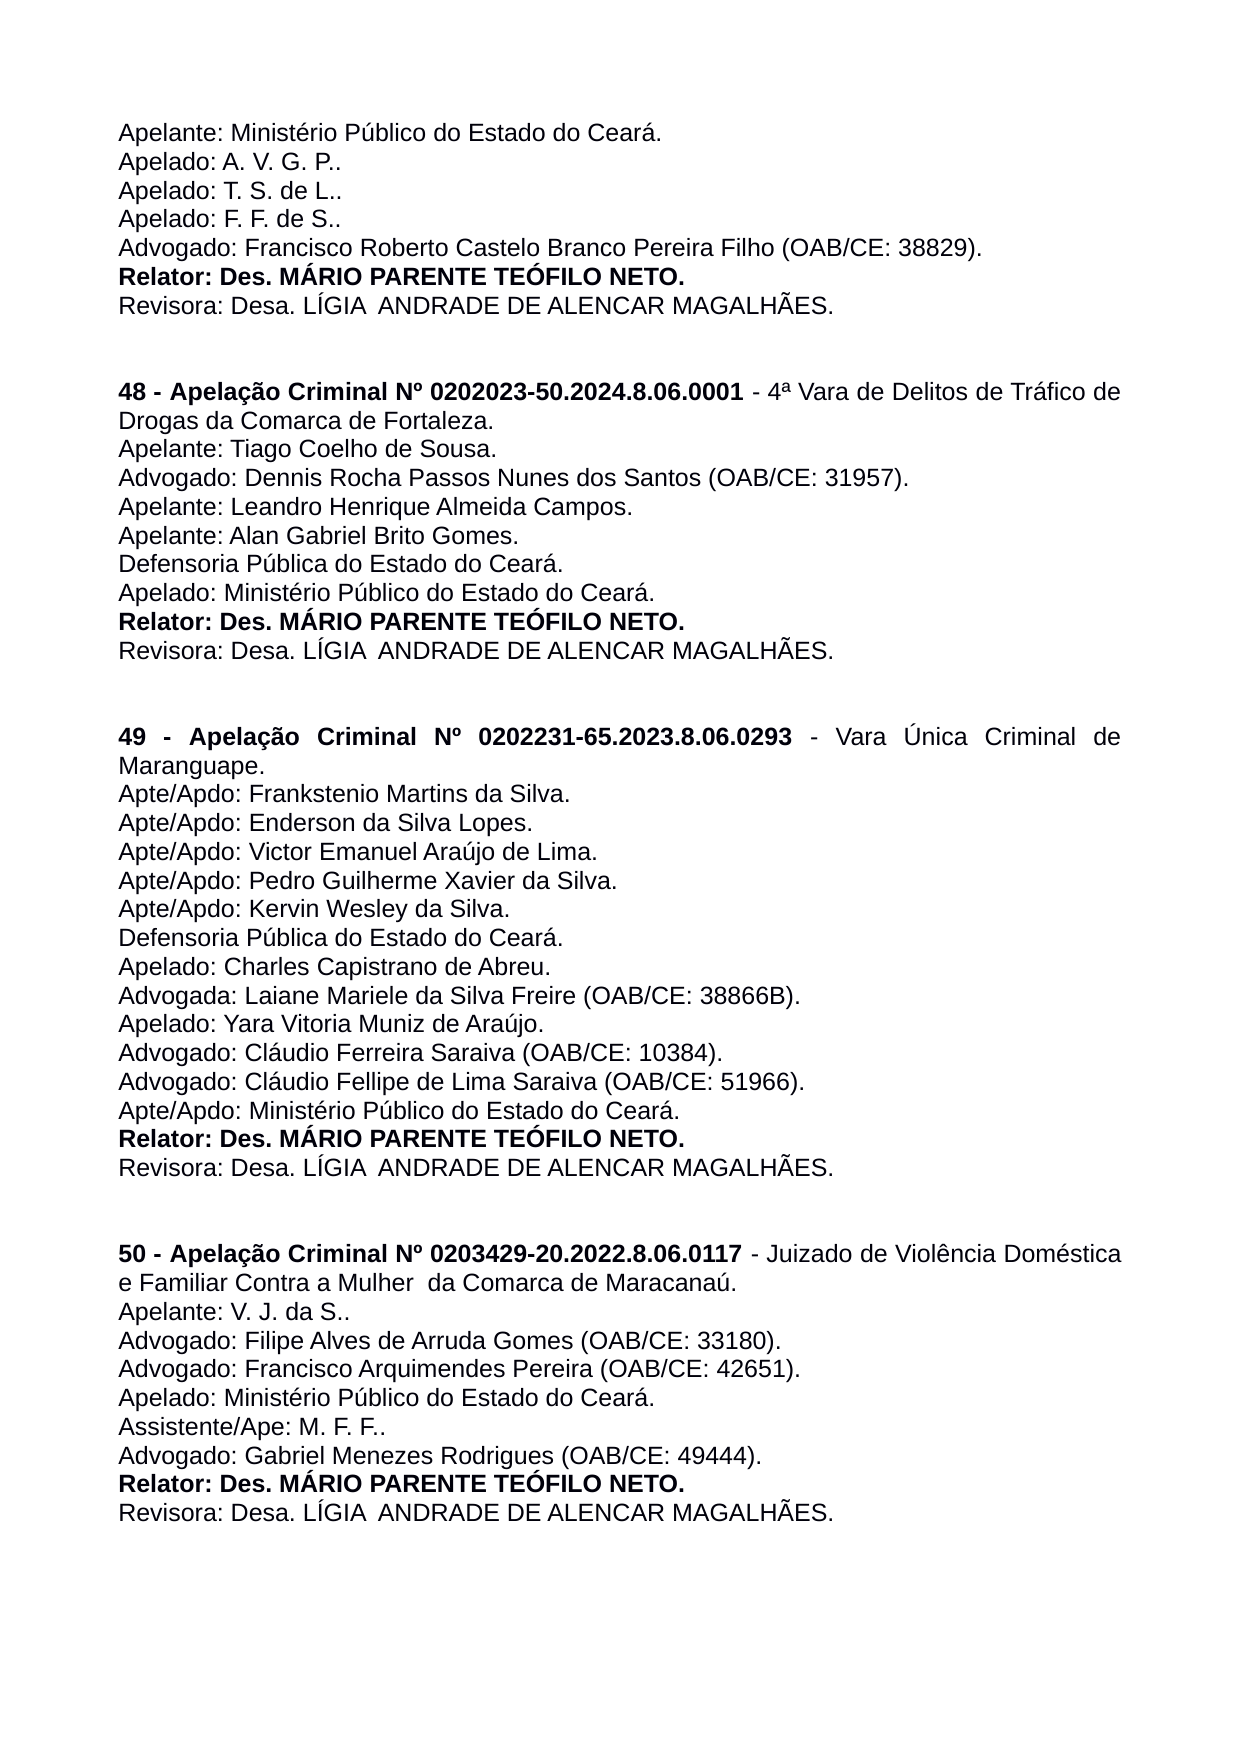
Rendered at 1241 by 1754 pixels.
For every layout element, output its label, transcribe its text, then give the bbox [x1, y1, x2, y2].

text Advogado: Francisco Roberto Castelo Branco Pereira Filho (OAB/CE: 38829). [118, 233, 1122, 262]
text Revisora: Desa. LÍGIA ANDRADE DE ALENCAR MAGALHÃES. [118, 291, 1122, 319]
text 49 - Apelação Criminal Nº 0202231-65.2023.8.06.0293 - Vara Única Criminal de Maranguape. [118, 722, 1122, 779]
text Apelante: Tiago Coelho de Sousa. [118, 434, 1122, 463]
text Advogado: Filipe Alves de Arruda Gomes (OAB/CE: 33180). [118, 1326, 1122, 1354]
text Advogado: Cláudio Fellipe de Lima Saraiva (OAB/CE: 51966). [118, 1067, 1122, 1096]
text Apte/Apdo: Frankstenio Martins da Silva. [118, 779, 1122, 808]
text Relator: Des. MÁRIO PARENTE TEÓFILO NETO. [118, 1469, 1122, 1498]
text Apte/Apdo: Pedro Guilherme Xavier da Silva. [118, 866, 1122, 894]
text Apelado: Ministério Público do Estado do Ceará. [118, 1383, 1122, 1412]
text Apte/Apdo: Victor Emanuel Araújo de Lima. [118, 837, 1122, 866]
text Advogado: Dennis Rocha Passos Nunes dos Santos (OAB/CE: 31957). [118, 463, 1122, 492]
text Relator: Des. MÁRIO PARENTE TEÓFILO NETO. [118, 1124, 1122, 1153]
text Defensoria Pública do Estado do Ceará. [118, 923, 1122, 952]
text Apelado: Ministério Público do Estado do Ceará. [118, 578, 1122, 607]
text Apelante: Leandro Henrique Almeida Campos. [118, 492, 1122, 521]
text Apelado: T. S. de L.. [118, 176, 1122, 204]
text 50 - Apelação Criminal Nº 0203429-20.2022.8.06.0117 - Juizado de Violência Doméstica e Familiar Contra a Mulher da Comarca de Maracanaú. [118, 1239, 1122, 1297]
text Relator: Des. MÁRIO PARENTE TEÓFILO NETO. [118, 262, 1122, 291]
text Apte/Apdo: Enderson da Silva Lopes. [118, 808, 1122, 837]
text Apelante: Ministério Público do Estado do Ceará. [118, 118, 1122, 147]
text Apelado: Charles Capistrano de Abreu. [118, 952, 1122, 981]
text Apelante: Alan Gabriel Brito Gomes. [118, 521, 1122, 549]
text Apte/Apdo: Ministério Público do Estado do Ceará. [118, 1096, 1122, 1124]
text Apelado: Yara Vitoria Muniz de Araújo. [118, 1009, 1122, 1038]
text Revisora: Desa. LÍGIA ANDRADE DE ALENCAR MAGALHÃES. [118, 1498, 1122, 1527]
text Advogado: Cláudio Ferreira Saraiva (OAB/CE: 10384). [118, 1038, 1122, 1067]
text Advogado: Gabriel Menezes Rodrigues (OAB/CE: 49444). [118, 1441, 1122, 1469]
text Advogada: Laiane Mariele da Silva Freire (OAB/CE: 38866B). [118, 981, 1122, 1009]
text Assistente/Ape: M. F. F.. [118, 1412, 1122, 1441]
text Relator: Des. MÁRIO PARENTE TEÓFILO NETO. [118, 607, 1122, 636]
text Revisora: Desa. LÍGIA ANDRADE DE ALENCAR MAGALHÃES. [118, 636, 1122, 664]
text Apelado: F. F. de S.. [118, 204, 1122, 233]
text Apte/Apdo: Kervin Wesley da Silva. [118, 894, 1122, 923]
text 48 - Apelação Criminal Nº 0202023-50.2024.8.06.0001 - 4ª Vara de Delitos de Tráfico de Drogas da Comarca de Fortaleza. [118, 377, 1122, 434]
text Defensoria Pública do Estado do Ceará. [118, 549, 1122, 578]
text Revisora: Desa. LÍGIA ANDRADE DE ALENCAR MAGALHÃES. [118, 1153, 1122, 1182]
text Apelante: V. J. da S.. [118, 1297, 1122, 1326]
text Apelado: A. V. G. P.. [118, 147, 1122, 176]
text Advogado: Francisco Arquimendes Pereira (OAB/CE: 42651). [118, 1354, 1122, 1383]
